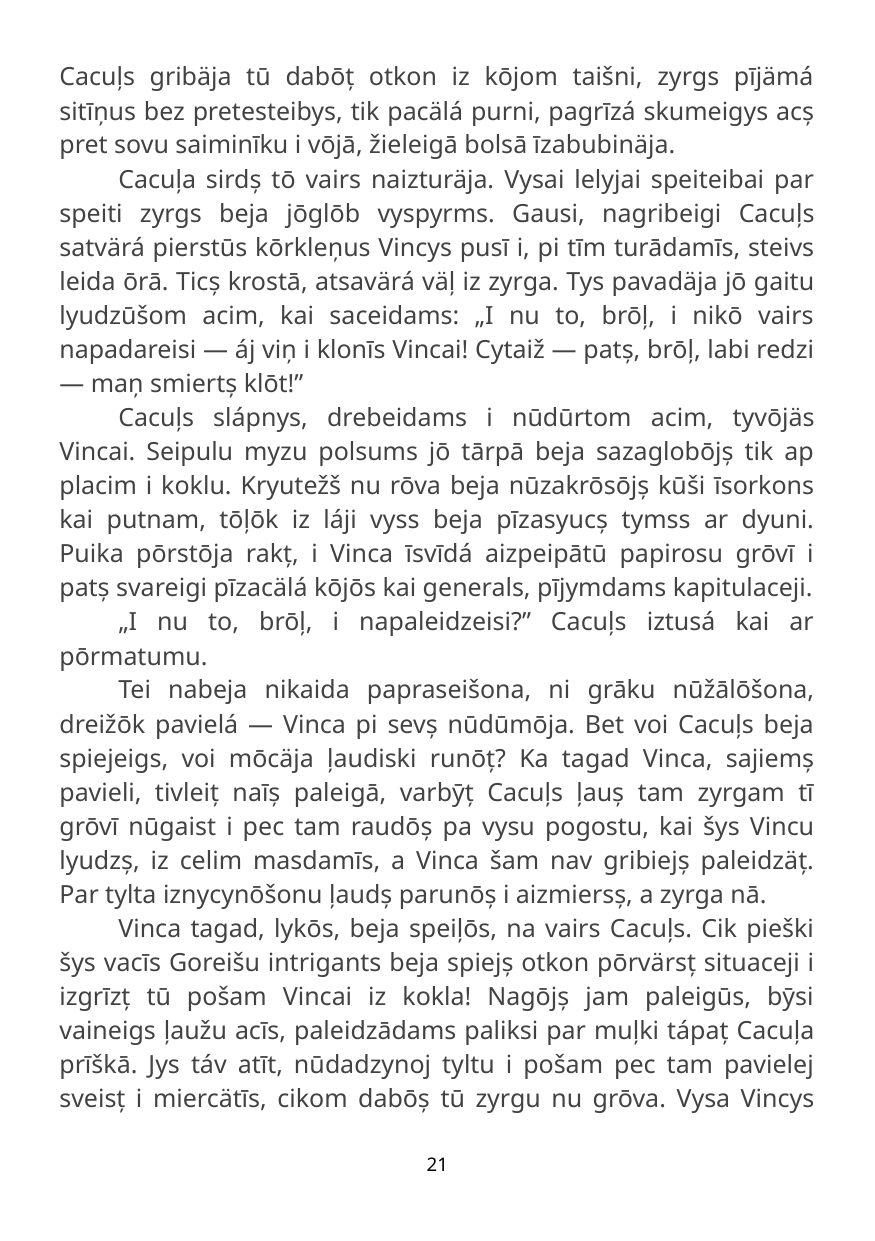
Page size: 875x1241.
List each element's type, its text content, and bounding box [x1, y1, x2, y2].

text Cacuļa sirdș tō vairs naizturäja. Vysai lelyjai speiteibai par speiti zyrgs beja jōglōb vyspyrms. Gausi, nagribeigi Cacuļs satvärá pierstūs kōrkleņus Vincys pusī i, pi tīm turādamīs, steivs leida ōrā. Ticș krostā, atsavärá väļ iz zyrga. Tys pavadäja jō gaitu lyudzūšom acim, kai saceidams: „I nu to, brōļ, i nikō vairs napadareisi — áj viņ i klonīs Vincai! Cytaiž — patș, brōļ, labi redzi — maņ smiertș klōt!” [59, 161, 815, 400]
text Cacuļs gribäja tū dabōț otkon iz kōjom taišni, zyrgs pījämá sitīņus bez pretesteibys, tik pacälá purni, pagrīzá skumeigys acș pret sovu saiminīku i vōjā, žieleigā bolsā īzabubinäja. [59, 59, 815, 161]
text „I nu to, brōļ, i napaleidzeisi?” Cacuļs iztusá kai ar pōrmatumu. [59, 604, 815, 672]
text Tei nabeja nikaida papraseišona, ni grāku nūžālōšona, dreižōk pavielá — Vinca pi sevș nūdūmōja. Bet voi Cacuļs beja spiejeigs, voi mōcäja ļaudiski runōț? Ka tagad Vinca, sajiemș pavieli, tivleiț naīș paleigā, varbȳț Cacuļs ļauș tam zyrgam tī grōvī nūgaist i pec tam raudōș pa vysu pogostu, kai šys Vincu lyudzș, iz celim masdamīs, a Vinca šam nav gribiejș paleidzäț. Par tylta iznycynōšonu ļaudș parunōș i aizmiersș, a zyrga nā. [59, 672, 815, 911]
text Cacuļs slápnys, drebeidams i nūdūrtom acim, tyvōjäs Vincai. Seipulu myzu polsums jō tārpā beja sazaglobōjș tik ap placim i koklu. Kryutežš nu rōva beja nūzakrōsōjș kūši īsorkons kai putnam, tōļōk iz láji vyss beja pīzasyucș tymss ar dyuni. Puika pōrstōja rakț, i Vinca īsvīdá aizpeipātū papirosu grōvī i patș svareigi pīzacälá kōjōs kai generals, pījymdams kapitulaceji. [59, 400, 815, 604]
text Vinca tagad, lykōs, beja speiļōs, na vairs Cacuļs. Cik pieški šys vacīs Goreišu intrigants beja spiejș otkon pōrvärsț situaceji i izgrīzț tū pošam Vincai iz kokla! Nagōjș jam paleigūs, bȳsi vaineigs ļaužu acīs, paleidzādams paliksi par muļki tápaț Cacuļa prīškā. Jys táv atīt, nūdadzynoj tyltu i pošam pec tam pavielej sveisț i miercätīs, cikom dabōș tū zyrgu nu grōva. Vysa Vincys [59, 911, 815, 1115]
